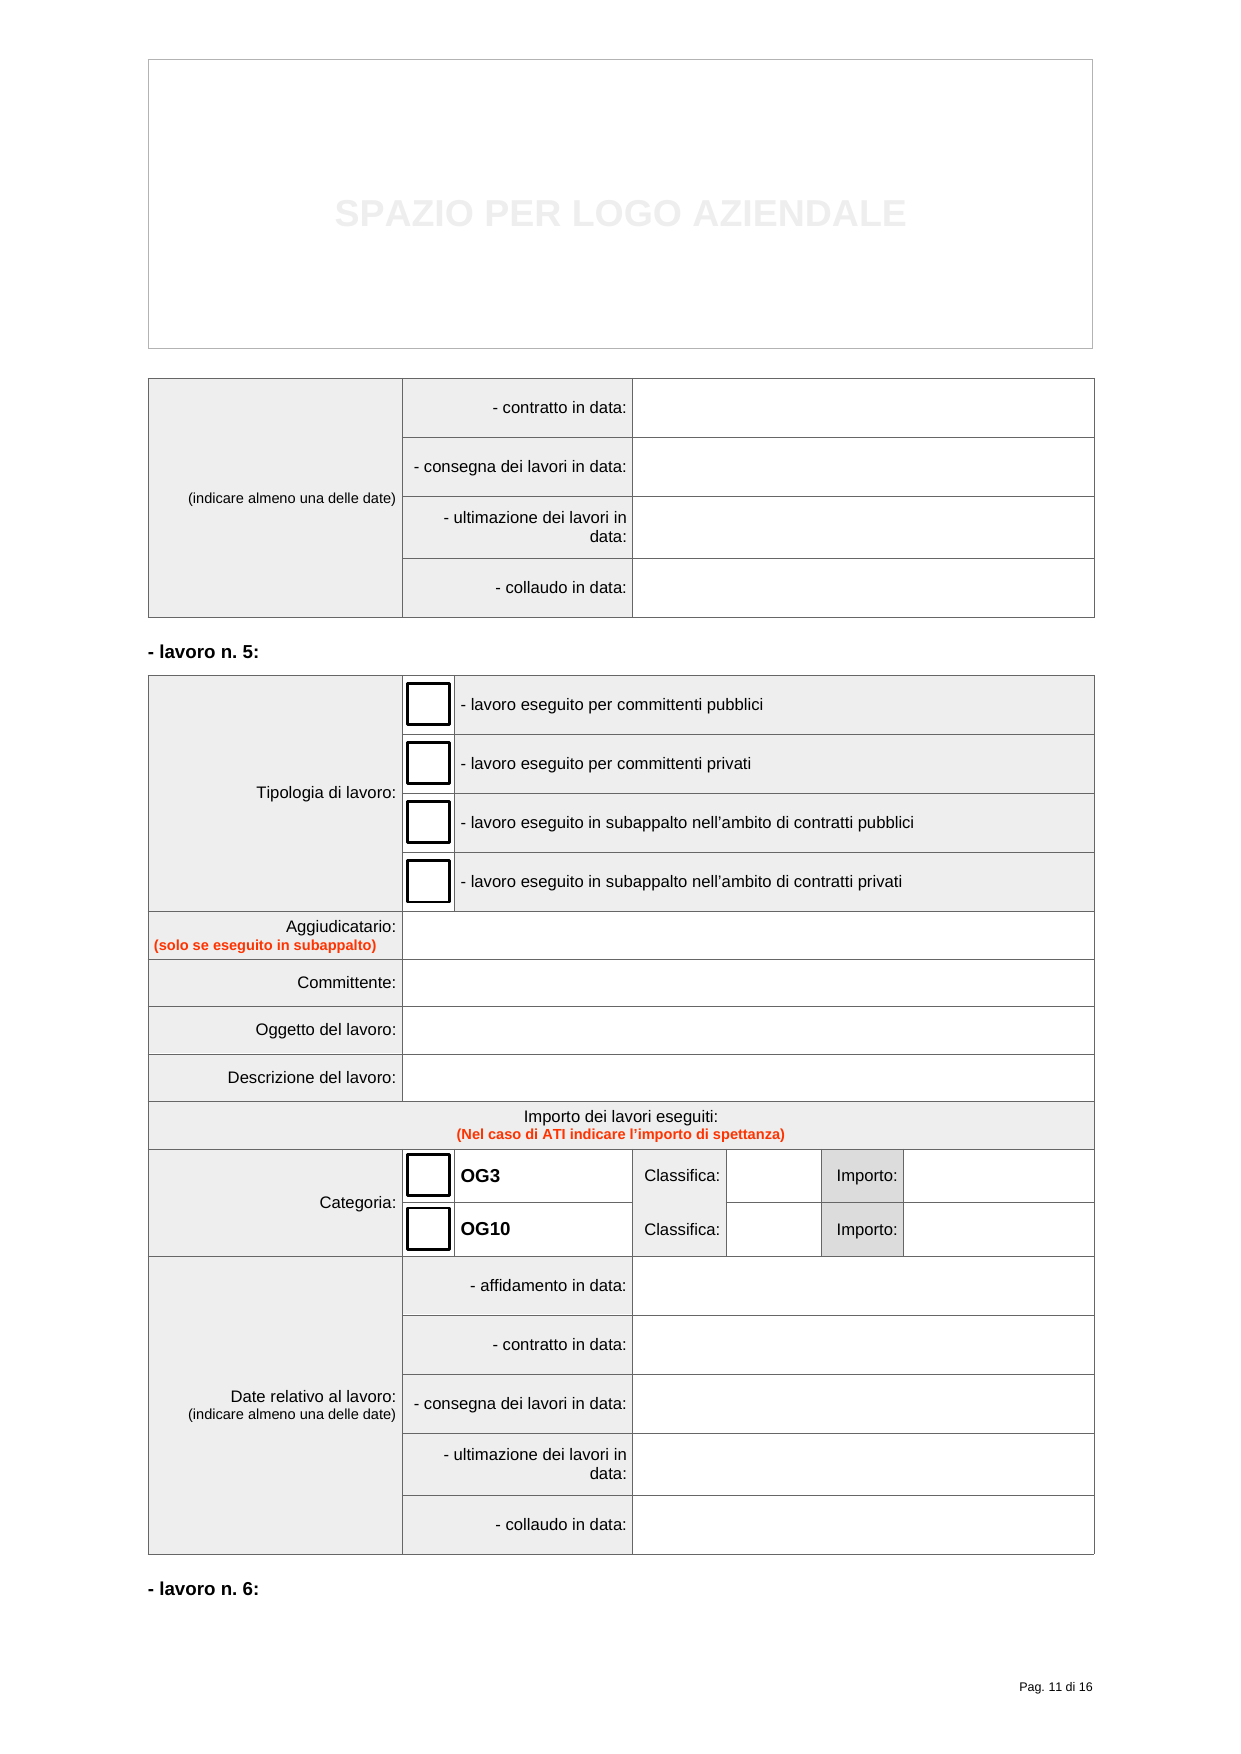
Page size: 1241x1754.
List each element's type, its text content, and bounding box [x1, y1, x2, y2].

table_header [403, 676, 454, 734]
table_cell [633, 559, 1094, 617]
table_cell Importo: [822, 1203, 903, 1256]
table_cell - collaudo in data: [403, 1496, 632, 1554]
table_cell [633, 379, 1094, 437]
table_cell Importo: [822, 1150, 903, 1202]
table_cell [403, 1150, 454, 1202]
table_cell [904, 1203, 1094, 1256]
table_cell - lavoro eseguito in subappalto nell’ambito di contratti privati [455, 853, 1094, 911]
table_cell [403, 1007, 1094, 1053]
text - lavoro n. 5: [148, 641, 1092, 663]
text - lavoro n. 6: [148, 1578, 1092, 1599]
table_cell [727, 1150, 821, 1202]
table_cell [633, 1316, 1094, 1374]
table_header Tipologia di lavoro: [149, 676, 402, 911]
table_cell OG10 [455, 1203, 632, 1256]
table_cell [403, 794, 454, 852]
table_cell - ultimazione dei lavori in data: [403, 497, 632, 558]
table_cell - affidamento in data: [403, 1257, 632, 1314]
table_cell [633, 1496, 1094, 1554]
table_cell - contratto in data: [403, 379, 632, 437]
table_header - lavoro eseguito per committenti pubblici [455, 676, 1094, 734]
table_cell OG3 [455, 1150, 632, 1202]
table_cell [904, 1150, 1094, 1202]
table_cell Descrizione del lavoro: [149, 1055, 402, 1101]
table_cell Categoria: [149, 1150, 402, 1256]
table_cell - ultimazione dei lavori in data: [403, 1434, 632, 1495]
table_cell [633, 1434, 1094, 1495]
table_cell Classifica: [633, 1150, 726, 1202]
table_cell [403, 735, 454, 793]
table_cell [403, 1203, 454, 1256]
table_cell Oggetto del lavoro: [149, 1007, 402, 1053]
table_cell [633, 438, 1094, 496]
table_cell Importo dei lavori eseguiti: (Nel caso di ATI indicare l’importo di spettanza) [149, 1102, 1094, 1149]
table_cell [633, 497, 1094, 558]
table_cell [633, 1257, 1094, 1314]
table_cell - contratto in data: [403, 1316, 632, 1374]
table_cell [727, 1203, 821, 1256]
table_cell Aggiudicatario: (solo se eseguito in subappalto) [149, 912, 402, 959]
table_cell Date relativo al lavoro: (indicare almeno una delle date) [149, 1257, 402, 1554]
table_cell [403, 960, 1094, 1006]
table_cell [403, 912, 1094, 959]
table_cell Committente: [149, 960, 402, 1006]
table_cell [633, 1375, 1094, 1433]
table_cell - lavoro eseguito in subappalto nell’ambito di contratti pubblici [455, 794, 1094, 852]
table_cell - consegna dei lavori in data: [403, 438, 632, 496]
table_cell Classifica: [633, 1202, 726, 1256]
table_cell (indicare almeno una delle date) [149, 379, 402, 617]
table_cell - lavoro eseguito per committenti privati [455, 735, 1094, 793]
table_cell [403, 1055, 1094, 1101]
table_cell - collaudo in data: [403, 559, 632, 617]
table_cell - consegna dei lavori in data: [403, 1375, 632, 1433]
table_cell [403, 853, 454, 911]
